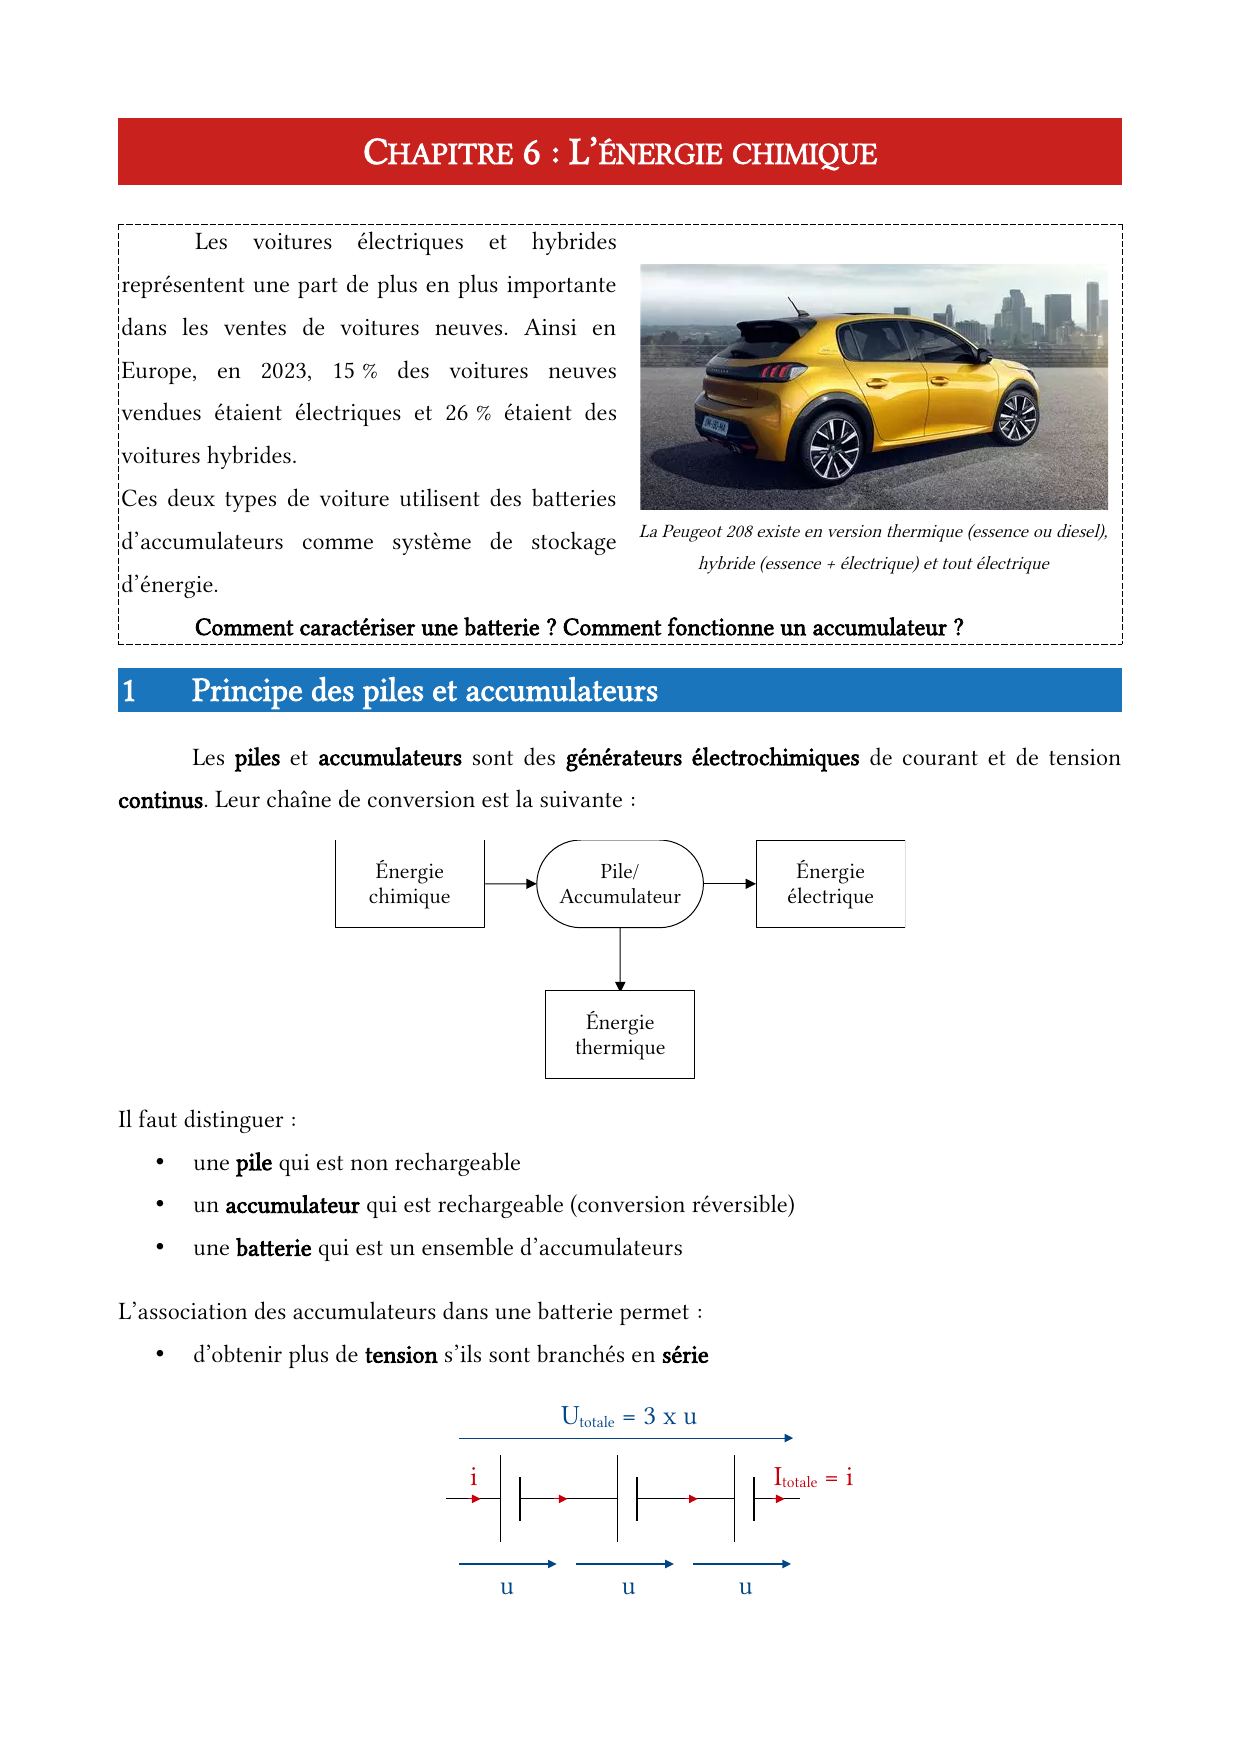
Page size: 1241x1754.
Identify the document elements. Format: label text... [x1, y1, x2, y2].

table_header Les voitures électriques et hybrides représentent une part de plus en plus importante dans les ventes de voitures neuves. Ainsi en Europe, en 2023, 15 % des voitures neuves vendues étaient électriques et 26 % étaient des voitures hybrides. Ces deux types de voiture utilisent des batteries d’accumulateurs comme système de stockage d’énergie. Comment caractériser une batterie ? Comment fonctionne un accumulateur ? [118, 224, 1122, 644]
picture [640, 264, 1109, 510]
list une batterie qui est un ensemble d’accumulateurs [156, 1233, 1122, 1262]
text Les piles et accumulateurs sont des générateurs électrochimiques de courant et de tension continus. Leur chaîne de conversion est la suivante : [118, 742, 1122, 814]
subtitle Principe des piles et accumulateurs [118, 668, 1122, 712]
text L’association des accumulateurs dans une batterie permet : [118, 1297, 1122, 1326]
text Il faut distinguer : [118, 1105, 1122, 1133]
list d’obtenir plus de tension s’ils sont branchés en série [156, 1340, 1122, 1369]
list un accumulateur qui est rechargeable (conversion réversible) [156, 1190, 1122, 1219]
list une pile qui est non rechargeable [156, 1147, 1122, 1176]
subtitle Chapitre 6 : L’énergie chimique [118, 118, 1122, 185]
